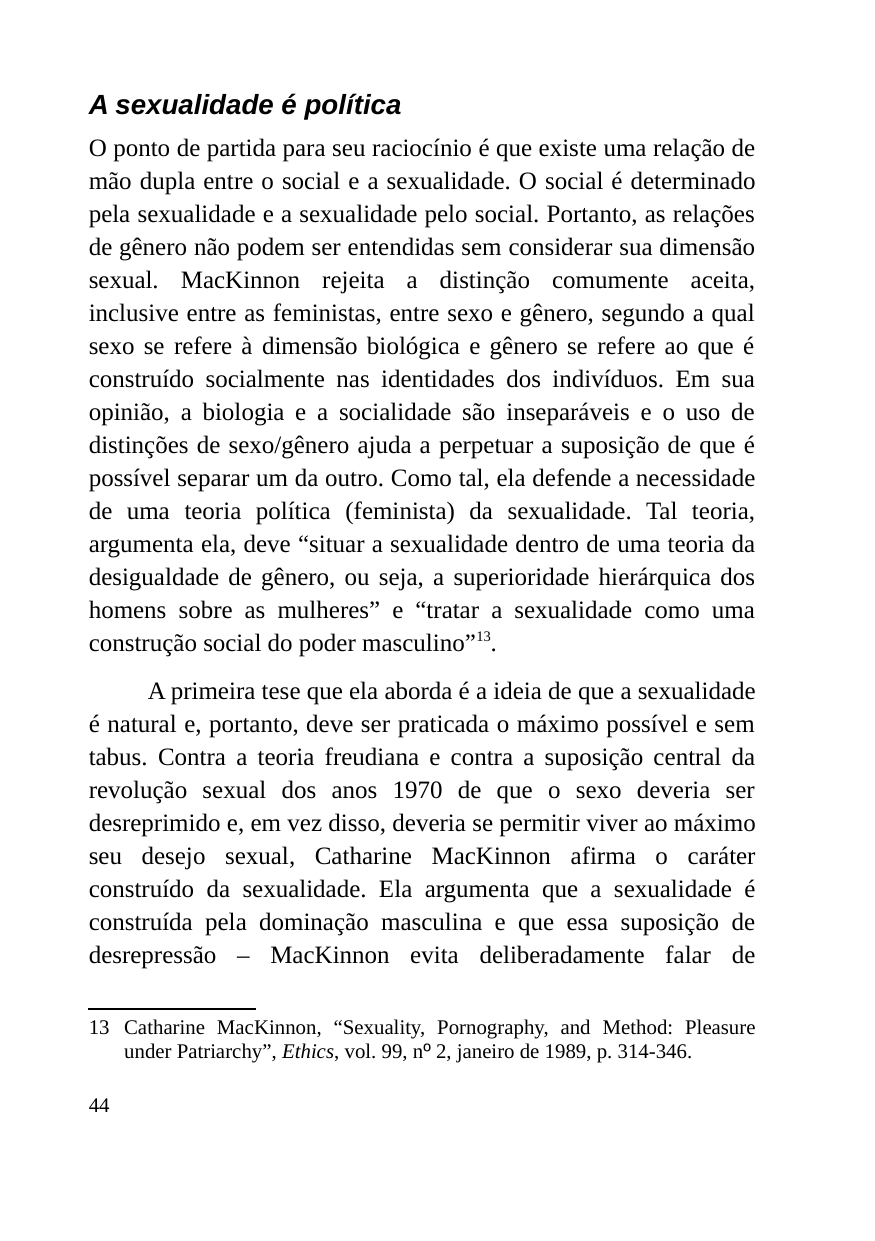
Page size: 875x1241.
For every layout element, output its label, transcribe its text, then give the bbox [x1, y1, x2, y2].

text O ponto de partida para seu raciocínio é que existe uma relação de mão dupla entre o social e a sexualidade. O social é determinado pela sexualidade e a sexualidade pelo social. Portanto, as relações de gênero não podem ser entendidas sem considerar sua dimensão sexual. MacKinnon rejeita a distinção comumente aceita, inclusive entre as feministas, entre sexo e gênero, segundo a qual sexo se refere à dimensão biológica e gênero se refere ao que é construído socialmente nas identidades dos indivíduos. Em sua opinião, a biologia e a socialidade são inseparáveis e o uso de distinções de sexo/gênero ajuda a perpetuar a suposição de que é possível separar um da outro. Como tal, ela defende a necessidade de uma teoria política (feminista) da sexualidade. Tal teoria, argumenta ela, deve “situar a sexualidade dentro de uma teoria da desigualdade de gênero, ou seja, a superioridade hierárquica dos homens sobre as mulheres” e “tratar a sexualidade como uma construção social do poder masculino”. [88, 133, 756, 657]
text Catharine MacKinnon, “Sexuality, Pornography, and Method: Pleasure under Patriarchy”, Ethics, vol. 99, nº 2, janeiro de 1989, p. 314-346. [88, 1015, 756, 1063]
text A primeira tese que ela aborda é a ideia de que a sexualidade é natural e, portanto, deve ser praticada o máximo possível e sem tabus. Contra a teoria freudiana e contra a suposição central da revolução sexual dos anos 1970 de que o sexo deveria ser desreprimido e, em vez disso, deveria se permitir viver ao máximo seu desejo sexual, Catharine MacKinnon afirma o caráter construído da sexualidade. Ela argumenta que a sexualidade é construída pela dominação masculina e que essa suposição de desrepressão – MacKinnon evita deliberadamente falar de [88, 676, 756, 969]
subtitle A sexualidade é política [88, 88, 756, 120]
